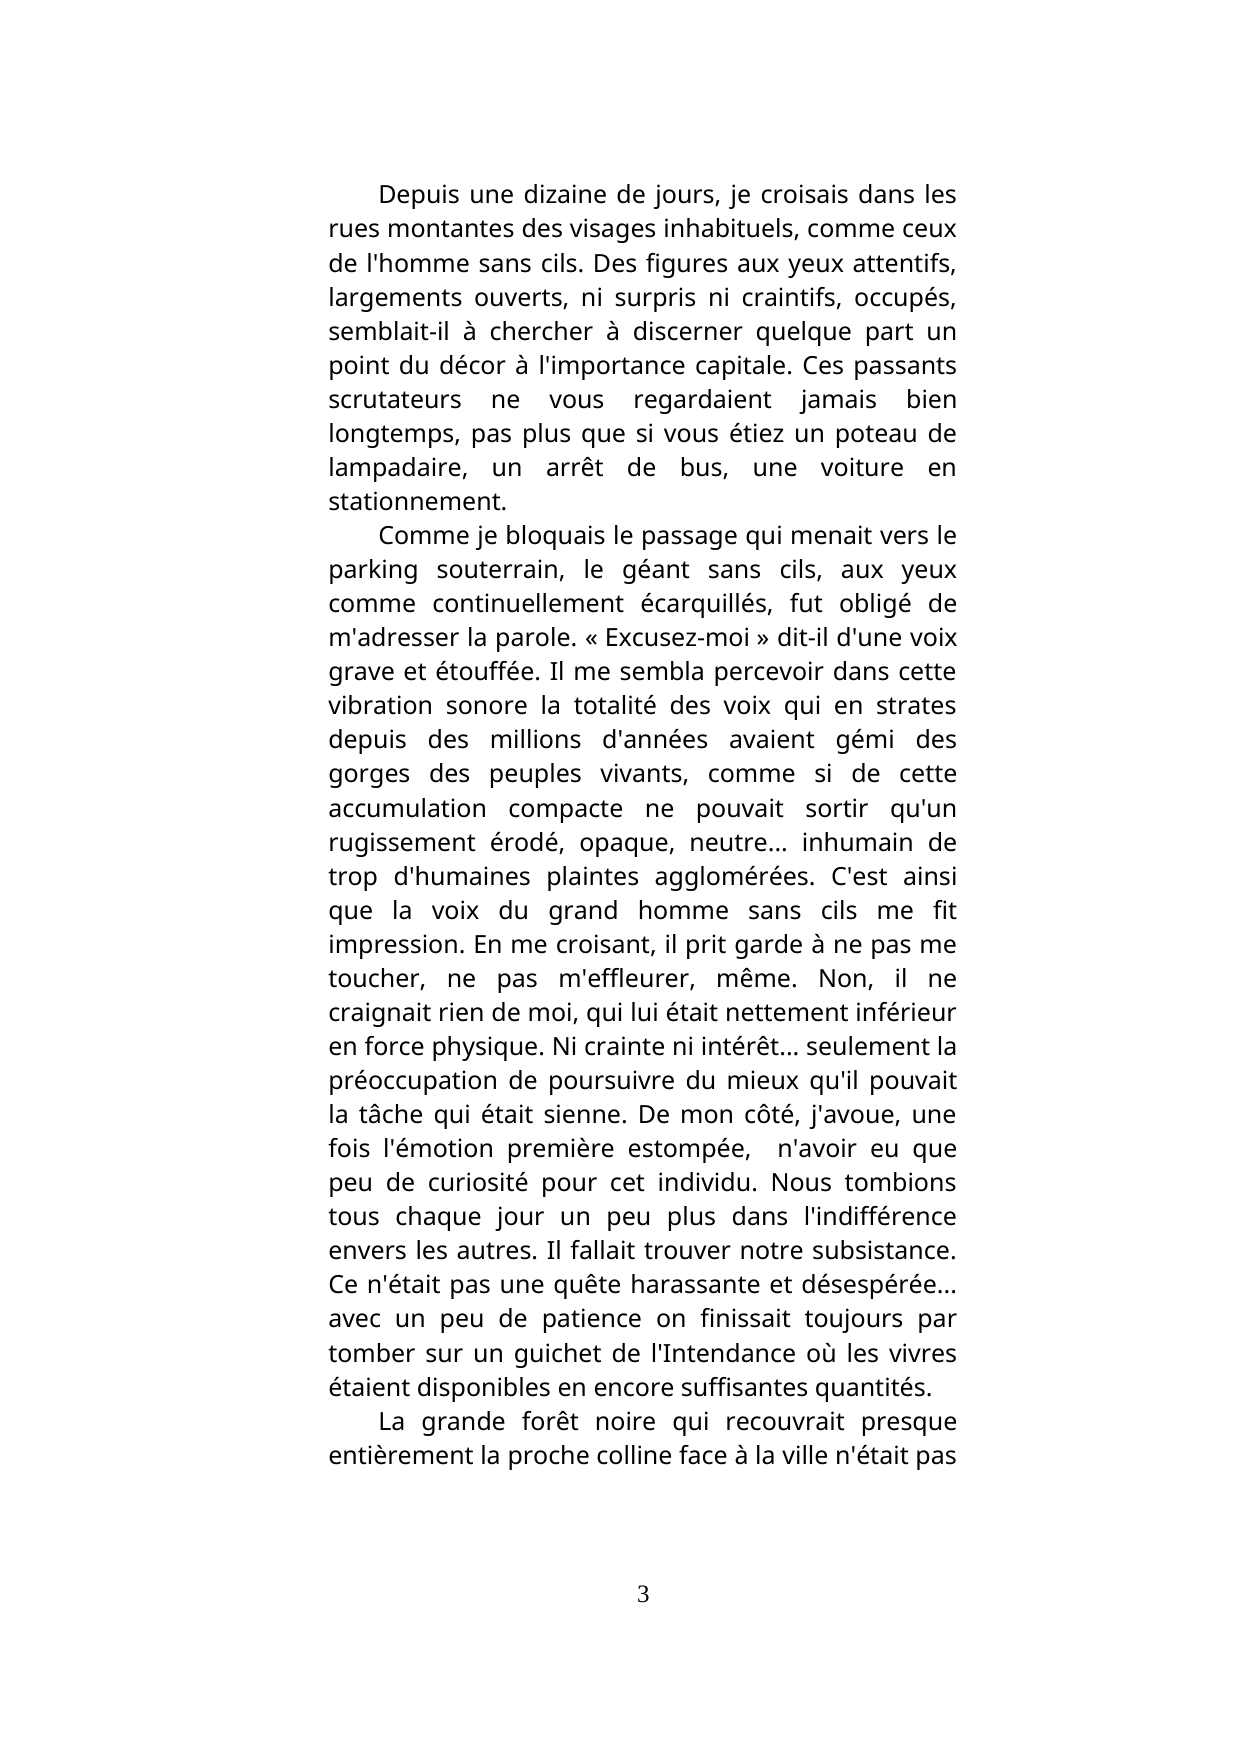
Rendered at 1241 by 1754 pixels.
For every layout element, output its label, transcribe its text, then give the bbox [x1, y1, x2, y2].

text La grande forêt noire qui recouvrait presque entièrement la proche colline face à la ville n'était pas [328, 1403, 958, 1471]
text Depuis une dizaine de jours, je croisais dans les rues montantes des visages inhabituels, comme ceux de l'homme sans cils. Des figures aux yeux attentifs, largements ouverts, ni surpris ni craintifs, occupés, semblait-il à chercher à discerner quelque part un point du décor à l'importance capitale. Ces passants scrutateurs ne vous regardaient jamais bien longtemps, pas plus que si vous étiez un poteau de lampadaire, un arrêt de bus, une voiture en stationnement. [328, 177, 958, 518]
text Comme je bloquais le passage qui menait vers le parking souterrain, le géant sans cils, aux yeux comme continuellement écarquillés, fut obligé de m'adresser la parole. « Excusez-moi » dit-il d'une voix grave et étouffée. Il me sembla percevoir dans cette vibration sonore la totalité des voix qui en strates depuis des millions d'années avaient gémi des gorges des peuples vivants, comme si de cette accumulation compacte ne pouvait sortir qu'un rugissement érodé, opaque, neutre... inhumain de trop d'humaines plaintes agglomérées. C'est ainsi que la voix du grand homme sans cils me fit impression. En me croisant, il prit garde à ne pas me toucher, ne pas m'effleurer, même. Non, il ne craignait rien de moi, qui lui était nettement inférieur en force physique. Ni crainte ni intérêt... seulement la préoccupation de poursuivre du mieux qu'il pouvait la tâche qui était sienne. De mon côté, j'avoue, une fois l'émotion première estompée, n'avoir eu que peu de curiosité pour cet individu. Nous tombions tous chaque jour un peu plus dans l'indifférence envers les autres. Il fallait trouver notre subsistance. Ce n'était pas une quête harassante et désespérée... avec un peu de patience on finissait toujours par tomber sur un guichet de l'Intendance où les vivres étaient disponibles en encore suffisantes quantités. [328, 518, 958, 1403]
